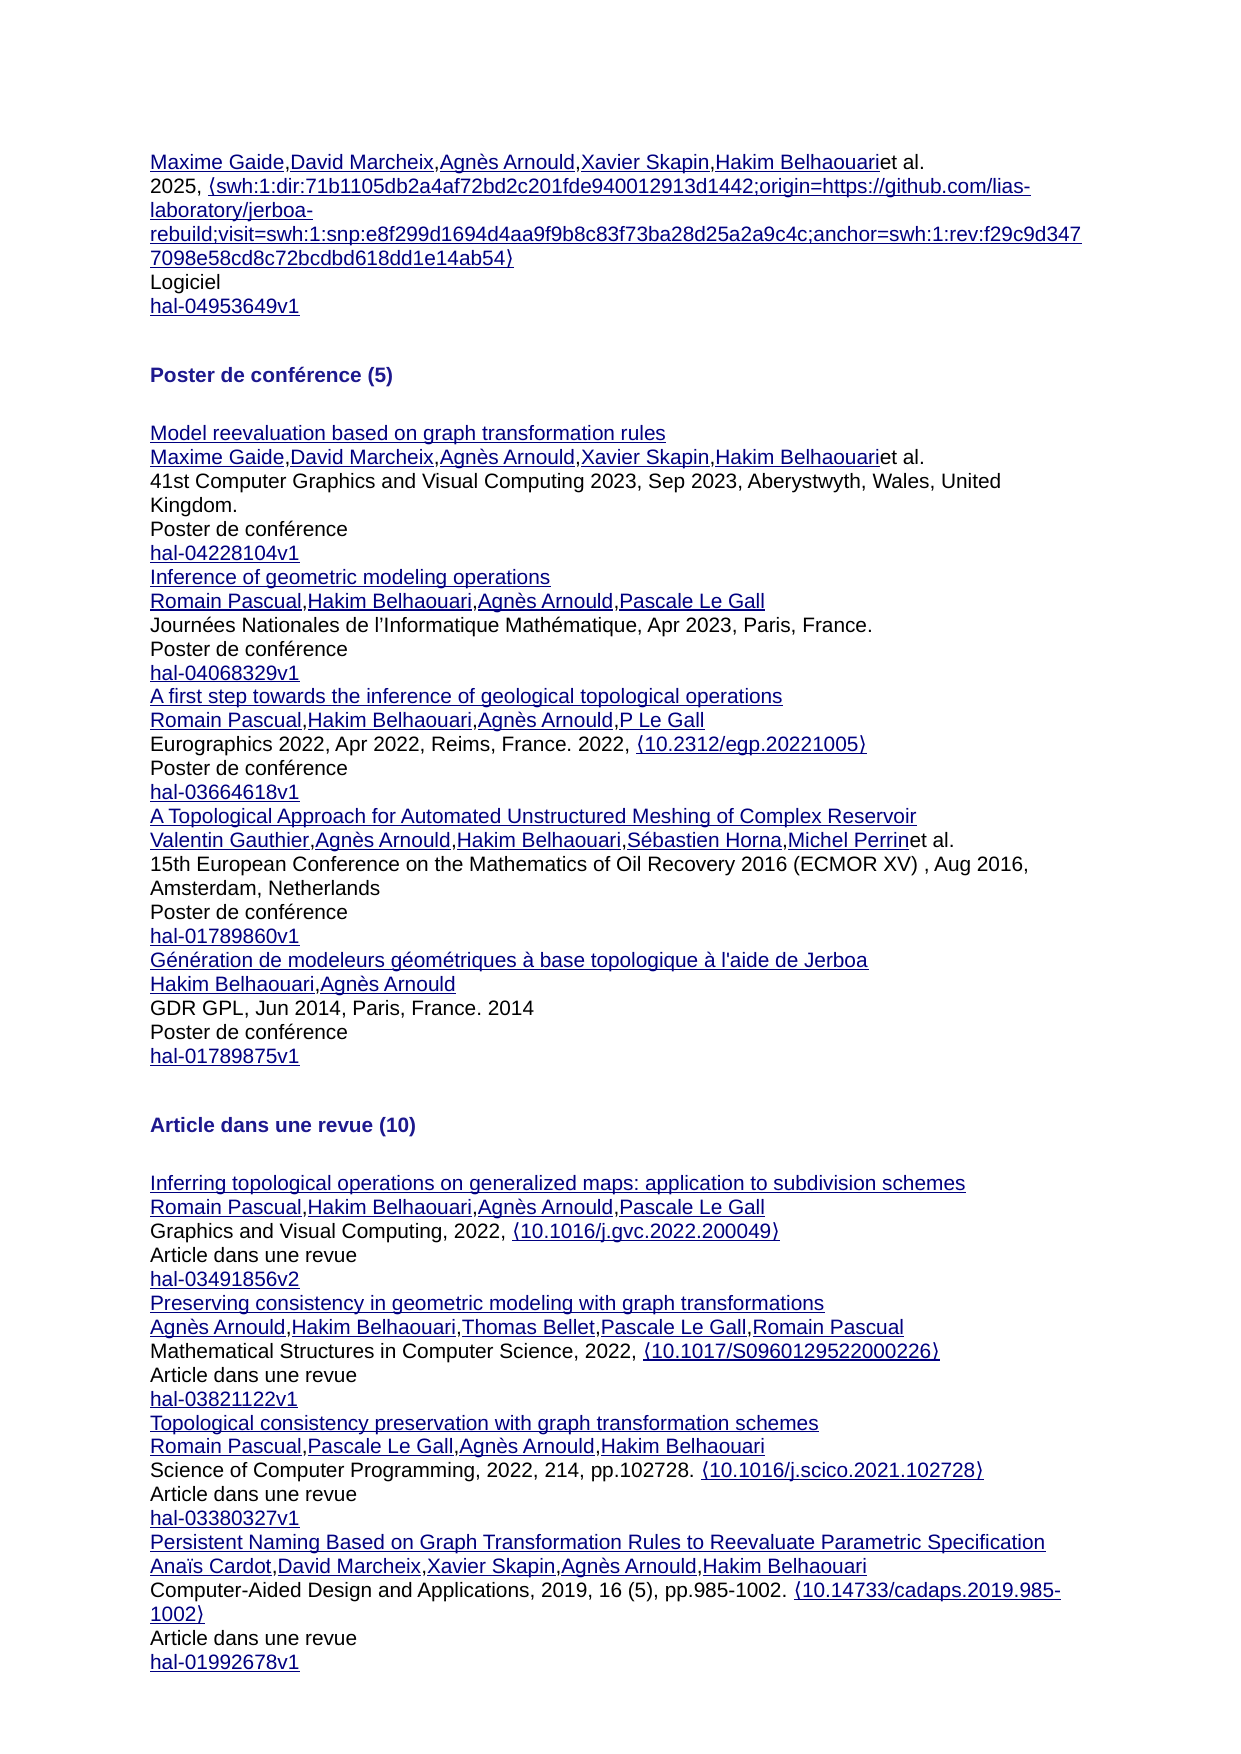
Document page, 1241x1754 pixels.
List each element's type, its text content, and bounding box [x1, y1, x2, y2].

table_header Inferring topological operations on generalized maps: application to subdivision schemes Romain Pascual,Hakim Belhaouari,Agnès Arnould,Pascale Le Gall Graphics and Visual Computing, 2022, ⟨10.1016/j.gvc.2022.200049⟩ Article dans une revue hal-03491856v2 [150, 1171, 1090, 1291]
table_cell Preserving consistency in geometric modeling with graph transformations Agnès Arnould,Hakim Belhaouari,Thomas Bellet,Pascale Le Gall,Romain Pascual Mathematical Structures in Computer Science, 2022, ⟨10.1017/S0960129522000226⟩ Article dans une revue hal-03821122v1 [150, 1291, 1090, 1410]
subtitle Poster de conférence (5) [150, 362, 1090, 386]
table_header Model reevaluation based on graph transformation rules Maxime Gaide,David Marcheix,Agnès Arnould,Xavier Skapin,Hakim Belhaouariet al. 41st Computer Graphics and Visual Computing 2023, Sep 2023, Aberystwyth, Wales, United Kingdom. Poster de conférence hal-04228104v1 [150, 421, 1090, 564]
table_cell A Topological Approach for Automated Unstructured Meshing of Complex Reservoir Valentin Gauthier,Agnès Arnould,Hakim Belhaouari,Sébastien Horna,Michel Perrinet al. 15th European Conference on the Mathematics of Oil Recovery 2016 (ECMOR XV) , Aug 2016, Amsterdam, Netherlands Poster de conférence hal-01789860v1 [150, 804, 1090, 948]
table_cell A first step towards the inference of geological topological operations Romain Pascual,Hakim Belhaouari,Agnès Arnould,P Le Gall Eurographics 2022, Apr 2022, Reims, France. 2022, ⟨10.2312/egp.20221005⟩ Poster de conférence hal-03664618v1 [150, 684, 1090, 804]
table_cell Génération de modeleurs géométriques à base topologique à l'aide de Jerboa Hakim Belhaouari,Agnès Arnould GDR GPL, Jun 2014, Paris, France. 2014 Poster de conférence hal-01789875v1 [150, 948, 1090, 1068]
table_cell Topological consistency preservation with graph transformation schemes Romain Pascual,Pascale Le Gall,Agnès Arnould,Hakim Belhaouari Science of Computer Programming, 2022, 214, pp.102728. ⟨10.1016/j.scico.2021.102728⟩ Article dans une revue hal-03380327v1 [150, 1410, 1090, 1530]
table_cell Persistent Naming Based on Graph Transformation Rules to Reevaluate Parametric Specification Anaïs Cardot,David Marcheix,Xavier Skapin,Agnès Arnould,Hakim Belhaouari Computer-Aided Design and Applications, 2019, 16 (5), pp.985-1002. ⟨10.14733/cadaps.2019.985-1002⟩ Article dans une revue hal-01992678v1 [150, 1530, 1090, 1674]
subtitle Article dans une revue (10) [150, 1112, 1090, 1136]
table_header Maxime Gaide,David Marcheix,Agnès Arnould,Xavier Skapin,Hakim Belhaouariet al. 2025, ⟨swh:1:dir:71b1105db2a4af72bd2c201fde940012913d1442;origin=https://github.com/lias-laboratory/jerboa-rebuild;visit=swh:1:snp:e8f299d1694d4aa9f9b8c83f73ba28d25a2a9c4c;anchor=swh:1:rev:f29c9d3477098e58cd8c72bcdbd618dd1e14ab54⟩ Logiciel hal-04953649v1 [150, 150, 1090, 318]
table_cell Inference of geometric modeling operations Romain Pascual,Hakim Belhaouari,Agnès Arnould,Pascale Le Gall Journées Nationales de l’Informatique Mathématique, Apr 2023, Paris, France. Poster de conférence hal-04068329v1 [150, 565, 1090, 684]
